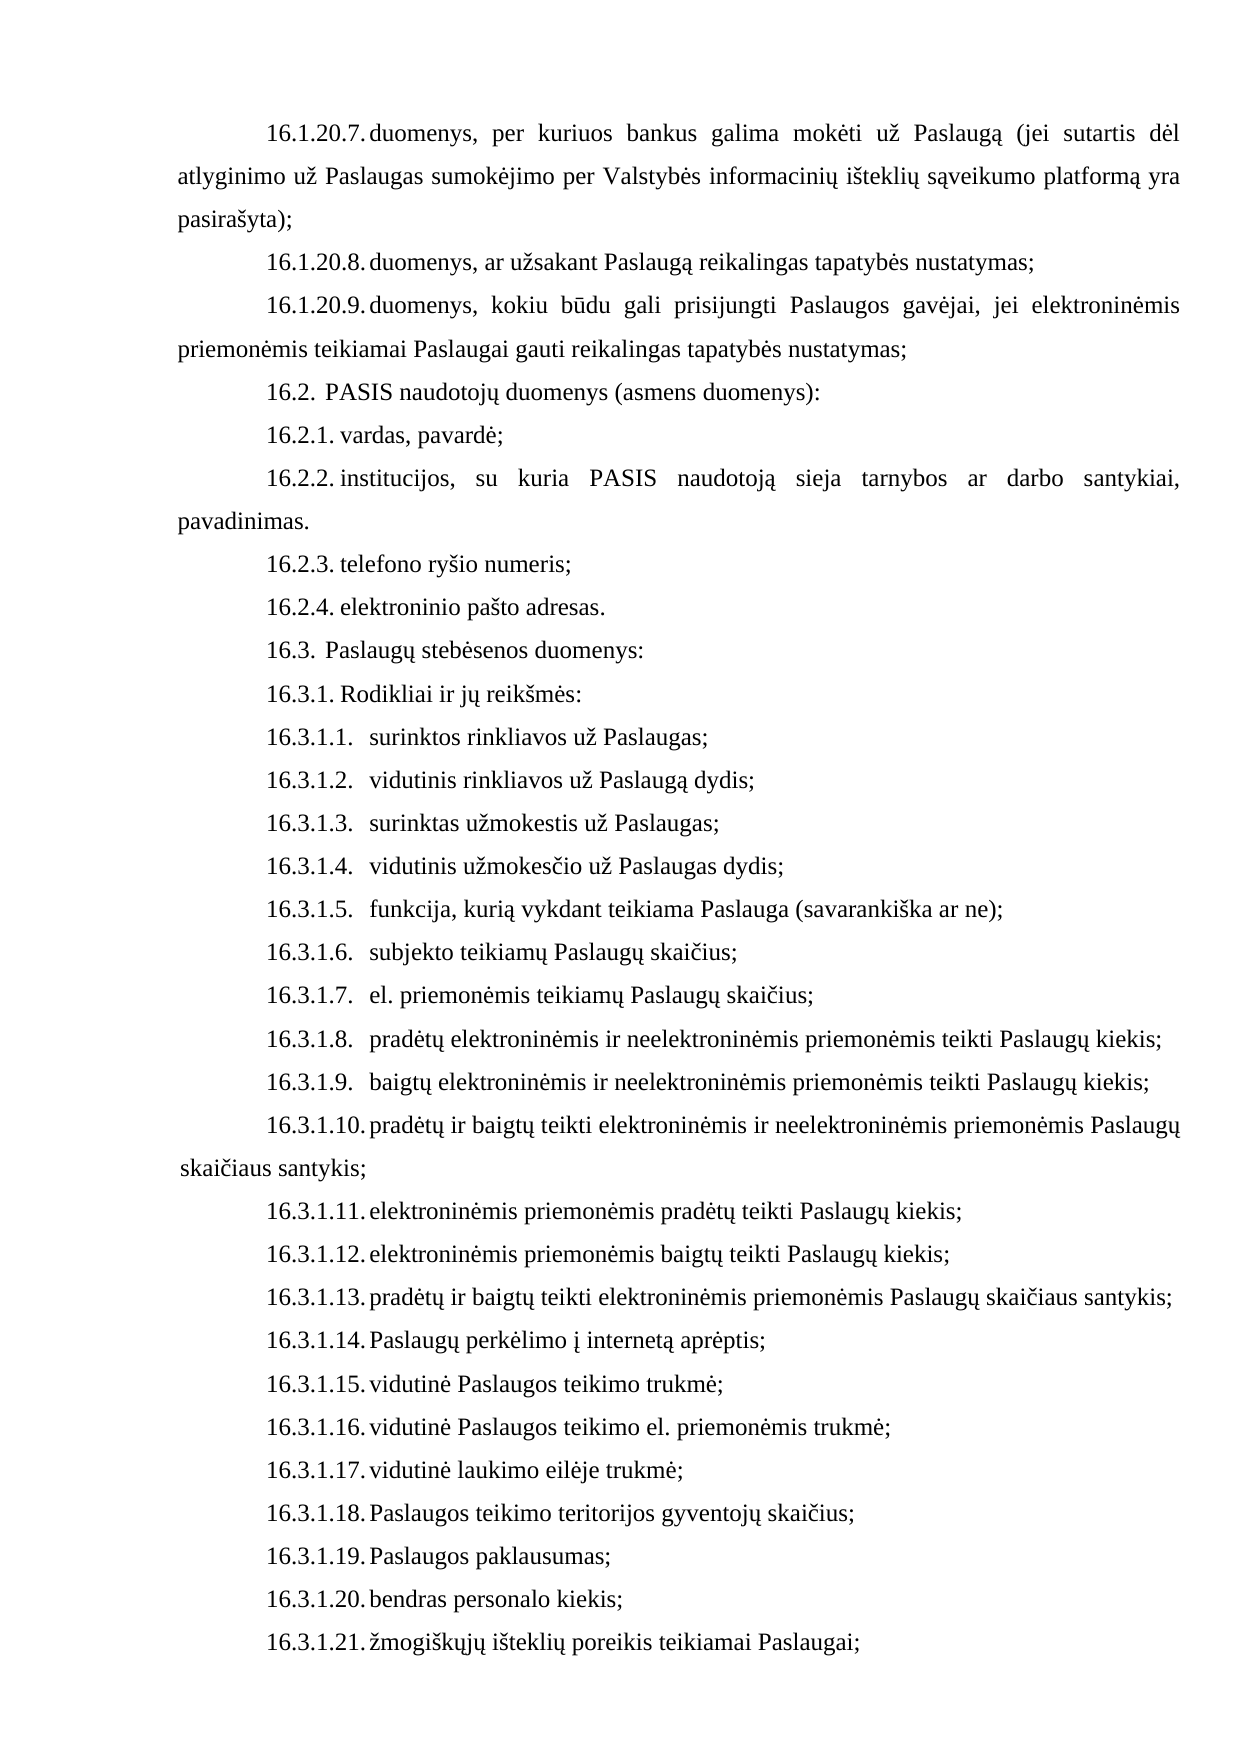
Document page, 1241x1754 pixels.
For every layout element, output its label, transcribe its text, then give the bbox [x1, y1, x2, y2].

text 16.3.1.15. vidutinė Paslaugos teikimo trukmė; [180, 1369, 1181, 1397]
text 16.3.1.8. pradėtų elektroninėmis ir neelektroninėmis priemonėmis teikti Paslaugų kiekis; [180, 1024, 1181, 1052]
text 16.3.1.13. pradėtų ir baigtų teikti elektroninėmis priemonėmis Paslaugų skaičiaus santykis; [180, 1282, 1181, 1311]
text 16.1.20.9. duomenys, kokiu būdu gali prisijungti Paslaugos gavėjai, jei elektroninėmis priemonėmis teikiamai Paslaugai gauti reikalingas tapatybės nustatymas; [177, 291, 1181, 362]
text 16.3.1.17. vidutinė laukimo eilėje trukmė; [180, 1455, 1181, 1484]
text 16.3.1.11. elektroninėmis priemonėmis pradėtų teikti Paslaugų kiekis; [180, 1196, 1181, 1225]
text 16.2.3. telefono ryšio numeris; [177, 549, 1181, 578]
text 16.3.1.19. Paslaugos paklausumas; [180, 1541, 1181, 1570]
text 16.2.4. elektroninio pašto adresas. [177, 592, 1181, 621]
text 16.3.1.18. Paslaugos teikimo teritorijos gyventojų skaičius; [180, 1498, 1181, 1527]
text 16.3.1.21. žmogiškųjų išteklių poreikis teikiamai Paslaugai; [180, 1627, 1181, 1656]
text 16.3.1.12. elektroninėmis priemonėmis baigtų teikti Paslaugų kiekis; [180, 1239, 1181, 1268]
text 16.1.20.7. duomenys, per kuriuos bankus galima mokėti už Paslaugą (jei sutartis dėl atlyginimo už Paslaugas sumokėjimo per Valstybės informacinių išteklių sąveikumo platformą yra pasirašyta); [177, 118, 1181, 233]
text 16.3.1.7. el. priemonėmis teikiamų Paslaugų skaičius; [180, 981, 1181, 1009]
text 16.3.1.10. pradėtų ir baigtų teikti elektroninėmis ir neelektroninėmis priemonėmis Paslaugų skaičiaus santykis; [180, 1110, 1181, 1182]
text 16.3.1.9. baigtų elektroninėmis ir neelektroninėmis priemonėmis teikti Paslaugų kiekis; [180, 1067, 1181, 1096]
text 16.3.1.4. vidutinis užmokesčio už Paslaugas dydis; [180, 851, 1181, 880]
text 16.3.1.6. subjekto teikiamų Paslaugų skaičius; [180, 937, 1181, 966]
text 16.2.1. vardas, pavardė; [177, 420, 1181, 449]
text 16.3.1.1. surinktos rinkliavos už Paslaugas; [180, 722, 1181, 751]
text 16.3.1.14. Paslaugų perkėlimo į internetą aprėptis; [180, 1326, 1181, 1354]
text 16.3.1.20. bendras personalo kiekis; [180, 1584, 1181, 1613]
text 16.3.1.16. vidutinė Paslaugos teikimo el. priemonėmis trukmė; [180, 1412, 1181, 1441]
text 16.2. PASIS naudotojų duomenys (asmens duomenys): [177, 377, 1181, 406]
text 16.3.1.2. vidutinis rinkliavos už Paslaugą dydis; [180, 765, 1181, 794]
text 16.1.20.8. duomenys, ar užsakant Paslaugą reikalingas tapatybės nustatymas; [177, 247, 1181, 276]
text 16.2.2. institucijos, su kuria PASIS naudotoją sieja tarnybos ar darbo santykiai, pavadinimas. [177, 463, 1181, 535]
text 16.3. Paslaugų stebėsenos duomenys: [260, 636, 1181, 664]
text 16.3.1.3. surinktas užmokestis už Paslaugas; [180, 808, 1181, 837]
text 16.3.1.5. funkcija, kurią vykdant teikiama Paslauga (savarankiška ar ne); [180, 894, 1181, 923]
text 16.3.1. Rodikliai ir jų reikšmės: [177, 679, 1181, 707]
